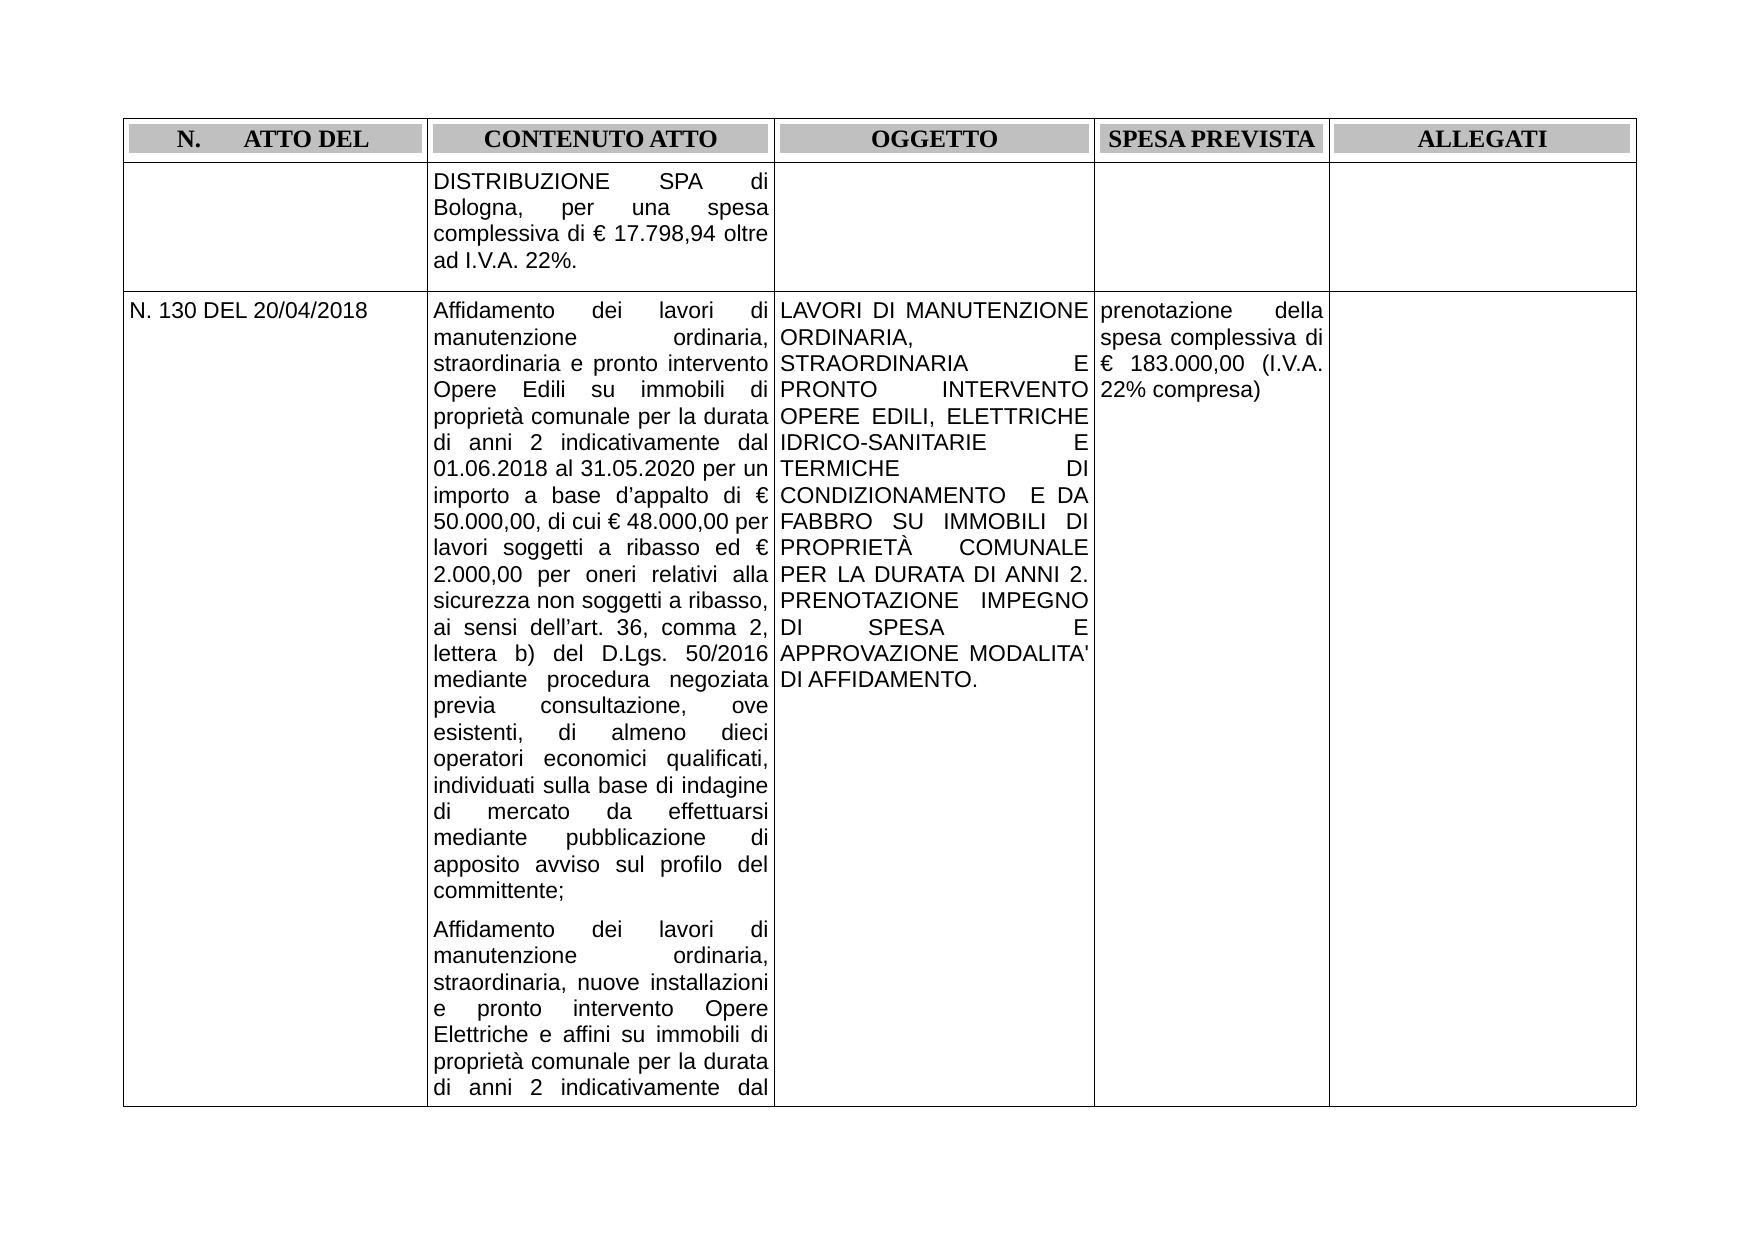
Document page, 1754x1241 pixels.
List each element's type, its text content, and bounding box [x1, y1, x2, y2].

table_cell [1330, 163, 1636, 291]
table_cell [775, 163, 1094, 291]
table_header N. ATTO DEL [124, 119, 427, 162]
table_cell [1095, 163, 1329, 291]
table_header ALLEGATI [1330, 119, 1636, 162]
table_header CONTENUTO ATTO [428, 119, 774, 162]
table_cell [1330, 292, 1636, 1106]
table_cell Affidamento dei lavori di manutenzione ordinaria, straordinaria e pronto intervento Opere Edili su immobili di proprietà comunale per la durata di anni 2 indicativamente dal 01.06.2018 al 31.05.2020 per un importo a base d’appalto di € 50.000,00, di cui € 48.000,00 per lavori soggetti a ribasso ed € 2.000,00 per oneri relativi alla sicurezza non soggetti a ribasso, ai sensi dell’art. 36, comma 2, lettera b) del D.Lgs. 50/2016 mediante procedura negoziata previa consultazione, ove esistenti, di almeno dieci operatori economici qualificati, individuati sulla base di indagine di mercato da effettuarsi mediante pubblicazione di apposito avviso sul profilo del committente; Affidamento dei lavori di manutenzione ordinaria, straordinaria, nuove installazioni e pronto intervento Opere Elettriche e affini su immobili di proprietà comunale per la durata di anni 2 indicativamente dal [428, 292, 774, 1106]
table_cell LAVORI DI MANUTENZIONE ORDINARIA, STRAORDINARIA E PRONTO INTERVENTO OPERE EDILI, ELETTRICHE IDRICO-SANITARIE E TERMICHE DI CONDIZIONAMENTO E DA FABBRO SU IMMOBILI DI PROPRIETÀ COMUNALE PER LA DURATA DI ANNI 2. PRENOTAZIONE IMPEGNO DI SPESA E APPROVAZIONE MODALITA' DI AFFIDAMENTO. [775, 292, 1094, 1106]
table_cell DISTRIBUZIONE SPA di Bologna, per una spesa complessiva di € 17.798,94 oltre ad I.V.A. 22%. [428, 163, 774, 291]
table_header OGGETTO [775, 119, 1094, 162]
table_cell N. 130 DEL 20/04/2018 [124, 292, 427, 1106]
table_cell Prenotazione della spesa complessiva di € 183.000,00 (I.V.A. 22% compresa) [1095, 292, 1329, 1106]
table_header SPESA PREVISTA [1095, 119, 1329, 162]
table_cell [124, 163, 427, 291]
